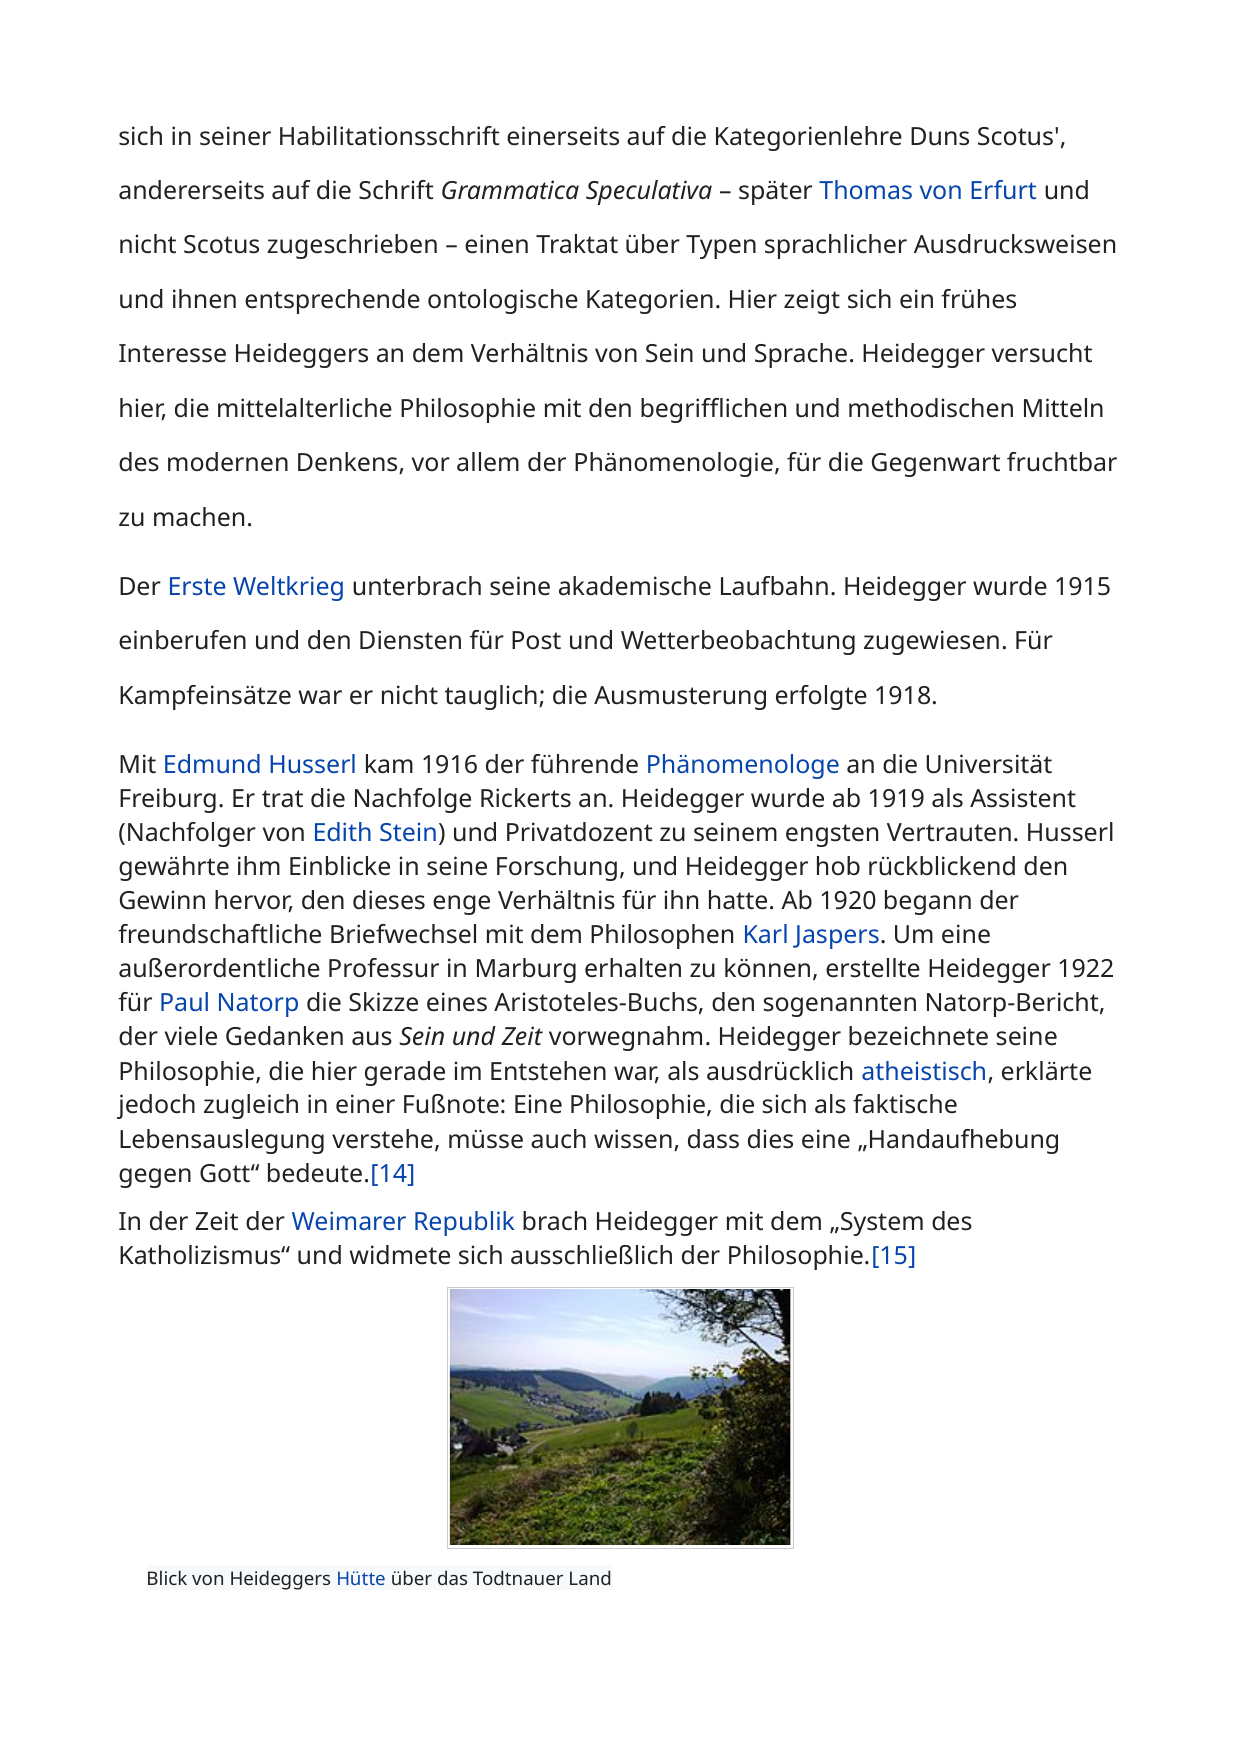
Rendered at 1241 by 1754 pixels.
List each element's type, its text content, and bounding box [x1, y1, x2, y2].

text Der Erste Weltkrieg unterbrach seine akademische Laufbahn. Heidegger wurde 1915 einberufen und den Diensten für Post und Wetterbeobachtung zugewiesen. Für Kampfeinsätze war er nicht tauglich; die Ausmusterung erfolgte 1918. [118, 568, 1122, 712]
text sich in seiner Habilitationsschrift einerseits auf die Kategorienlehre Duns Scotus', andererseits auf die Schrift Grammatica Speculativa – später Thomas von Erfurt und nicht Scotus zugeschrieben – einen Traktat über Typen sprachlicher Ausdrucksweisen und ihnen entsprechende ontologische Kategorien. Hier zeigt sich ein frühes Interesse Heideggers an dem Verhältnis von Sein und Sprache. Heidegger versucht hier, die mittelalterliche Philosophie mit den begrifflichen und methodischen Mitteln des modernen Denkens, vor allem der Phänomenologie, für die Gegenwart fruchtbar zu machen. [118, 118, 1122, 533]
text Blick von Heideggers Hütte über das Todtnauer Land [123, 1565, 1122, 1590]
text Mit Edmund Husserl kam 1916 der führende Phänomenologe an die Universität Freiburg. Er trat die Nachfolge Rickerts an. Heidegger wurde ab 1919 als Assistent (Nachfolger von Edith Stein) und Privatdozent zu seinem engsten Vertrauten. Husserl gewährte ihm Einblicke in seine Forschung, und Heidegger hob rückblickend den Gewinn hervor, den dieses enge Verhältnis für ihn hatte. Ab 1920 begann der freundschaftliche Briefwechsel mit dem Philosophen Karl Jaspers. Um eine außerordentliche Professur in Marburg erhalten zu können, erstellte Heidegger 1922 für Paul Natorp die Skizze eines Aristoteles-Buchs, den sogenannten Natorp-Bericht, der viele Gedanken aus Sein und Zeit vorwegnahm. Heidegger bezeichnete seine Philosophie, die hier gerade im Entstehen war, als ausdrücklich atheistisch, erklärte jedoch zugleich in einer Fußnote: Eine Philosophie, die sich als faktische Lebensauslegung verstehe, müsse auch wissen, dass dies eine „Handaufhebung gegen Gott“ bedeute.[14] [118, 747, 1122, 1189]
picture [449, 1289, 791, 1545]
text In der Zeit der Weimarer Republik brach Heidegger mit dem „System des Katholizismus“ und widmete sich ausschließlich der Philosophie.[15] [118, 1204, 1122, 1272]
